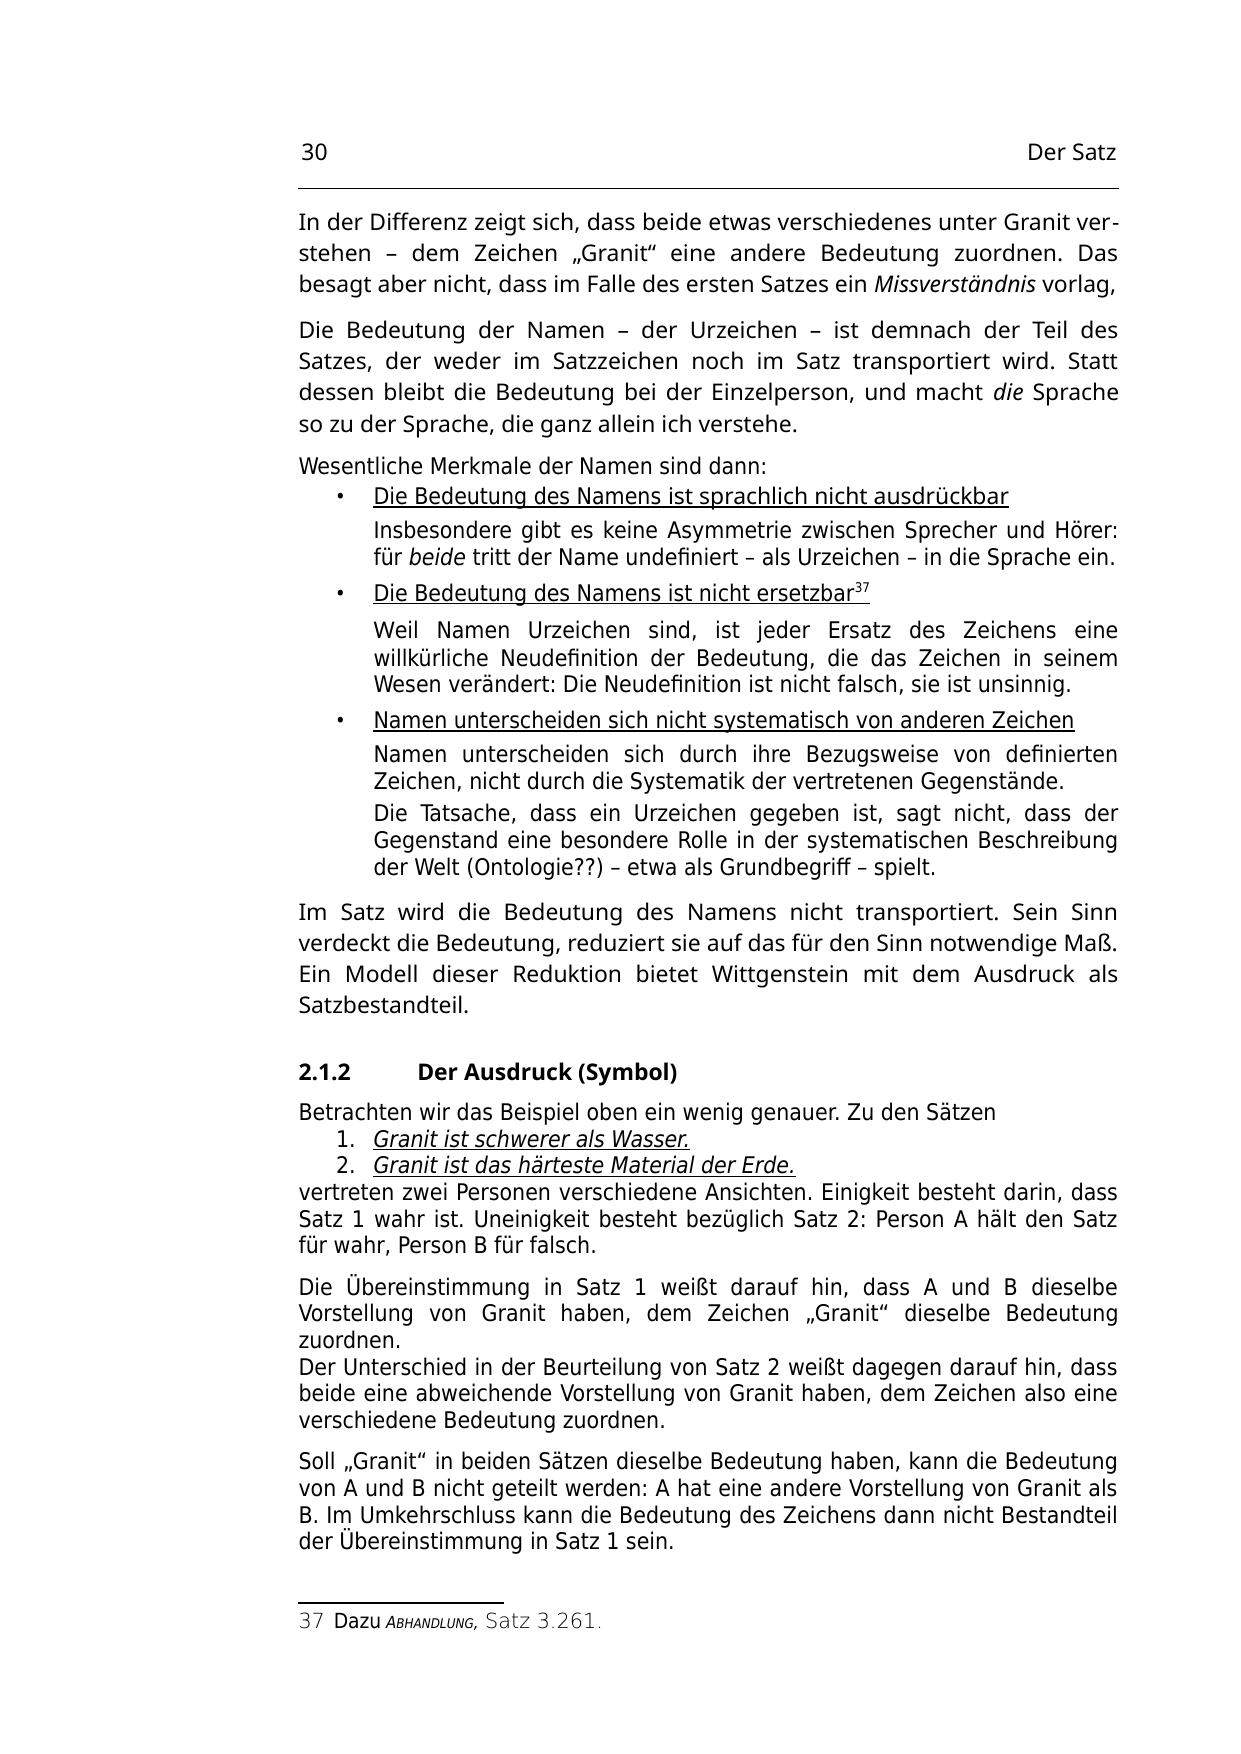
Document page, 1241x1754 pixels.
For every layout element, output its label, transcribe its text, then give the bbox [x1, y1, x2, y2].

list Namen unterscheiden sich nicht systematisch von anderen Zeichen [336, 704, 1119, 735]
list Dazu Abhandlung, Satz 3.261. [298, 1609, 1119, 1633]
list Die Bedeutung des Namens ist sprachlich nicht ausdrückbar [336, 480, 1119, 511]
list Granit ist das härteste Material der Erde. [336, 1153, 1119, 1179]
text Die Übereinstimmung in Satz 1 weißt darauf hin, dass A und B dieselbe Vorstellung von Granit haben, dem Zeichen „Granit“ dieselbe Bedeutung zuordnen. [298, 1274, 1119, 1354]
text In der Differenz zeigt sich, dass beide etwas verschiedenes unter Granit ver­stehen – dem Zeichen „Granit“ eine andere Bedeutung zuordnen. Das besagt aber nicht, dass im Falle des ersten Satzes ein Missverständnis vorlag, [298, 205, 1119, 299]
text Insbesondere gibt es keine Asymmetrie zwischen Sprecher und Hörer: für beide tritt der Name undefiniert – als Urzeichen – in die Sprache ein. [373, 517, 1119, 571]
list Die Bedeutung des Namens ist nicht ersetzbar [336, 576, 1119, 608]
text Im Satz wird die Bedeutung des Namens nicht transportiert. Sein Sinn verdeckt die Bedeutung, reduziert sie auf das für den Sinn notwendige Maß. Ein Modell dieser Reduktion bietet Wittgenstein mit dem Ausdruck als Satzbestandteil. [298, 895, 1119, 1020]
subtitle Der Ausdruck (Symbol) [298, 1056, 1119, 1087]
text Betrachten wir das Beispiel oben ein wenig genauer. Zu den Sätzen [298, 1099, 1119, 1126]
text Die Bedeutung der Namen – der Urzeichen – ist demnach der Teil des Satzes, der weder im Satzzeichen noch im Satz transportiert wird. Statt dessen bleibt die Bedeutung bei der Einzelperson, und macht die Sprache so zu der Sprache, die ganz allein ich verstehe. [298, 314, 1119, 439]
list Namen unterscheiden sich durch ihre Bezugsweise von definierten Zeichen, nicht durch die Systematik der vertretenen Gegenstände. [336, 741, 1119, 795]
text Weil Namen Urzeichen sind, ist jeder Ersatz des Zeichens eine willkürliche Neudefinition der Bedeutung, die das Zeichen in seinem Wesen verändert: Die Neudefinition ist nicht falsch, sie ist unsinnig. [373, 614, 1119, 698]
text Die Tatsache, dass ein Urzeichen gegeben ist, sagt nicht, dass der Gegen­stand eine besondere Rolle in der systematischen Beschreibung der Welt (Ontologie??) – etwa als Grundbegriff – spielt. [373, 801, 1119, 881]
list Granit ist schwerer als Wasser. [336, 1126, 1119, 1153]
text Wesentliche Merkmale der Namen sind dann: [298, 453, 1119, 480]
text Der Unterschied in der Beurteilung von Satz 2 weißt dagegen darauf hin, dass beide eine abweichende Vorstellung von Granit haben, dem Zeichen also eine verschiedene Bedeutung zuordnen. [298, 1354, 1119, 1434]
text Soll „Granit“ in beiden Sätzen dieselbe Bedeutung haben, kann die Bedeutung von A und B nicht geteilt werden: A hat eine andere Vorstellung von Granit als B. Im Umkehrschluss kann die Bedeutung des Zeichens dann nicht Bestandteil der Übereinstimmung in Satz 1 sein. [298, 1448, 1119, 1555]
text vertreten zwei Personen verschiedene Ansichten. Einigkeit besteht darin, dass Satz 1 wahr ist. Uneinigkeit besteht bezüglich Satz 2: Person A hält den Satz für wahr, Person B für falsch. [298, 1179, 1119, 1259]
